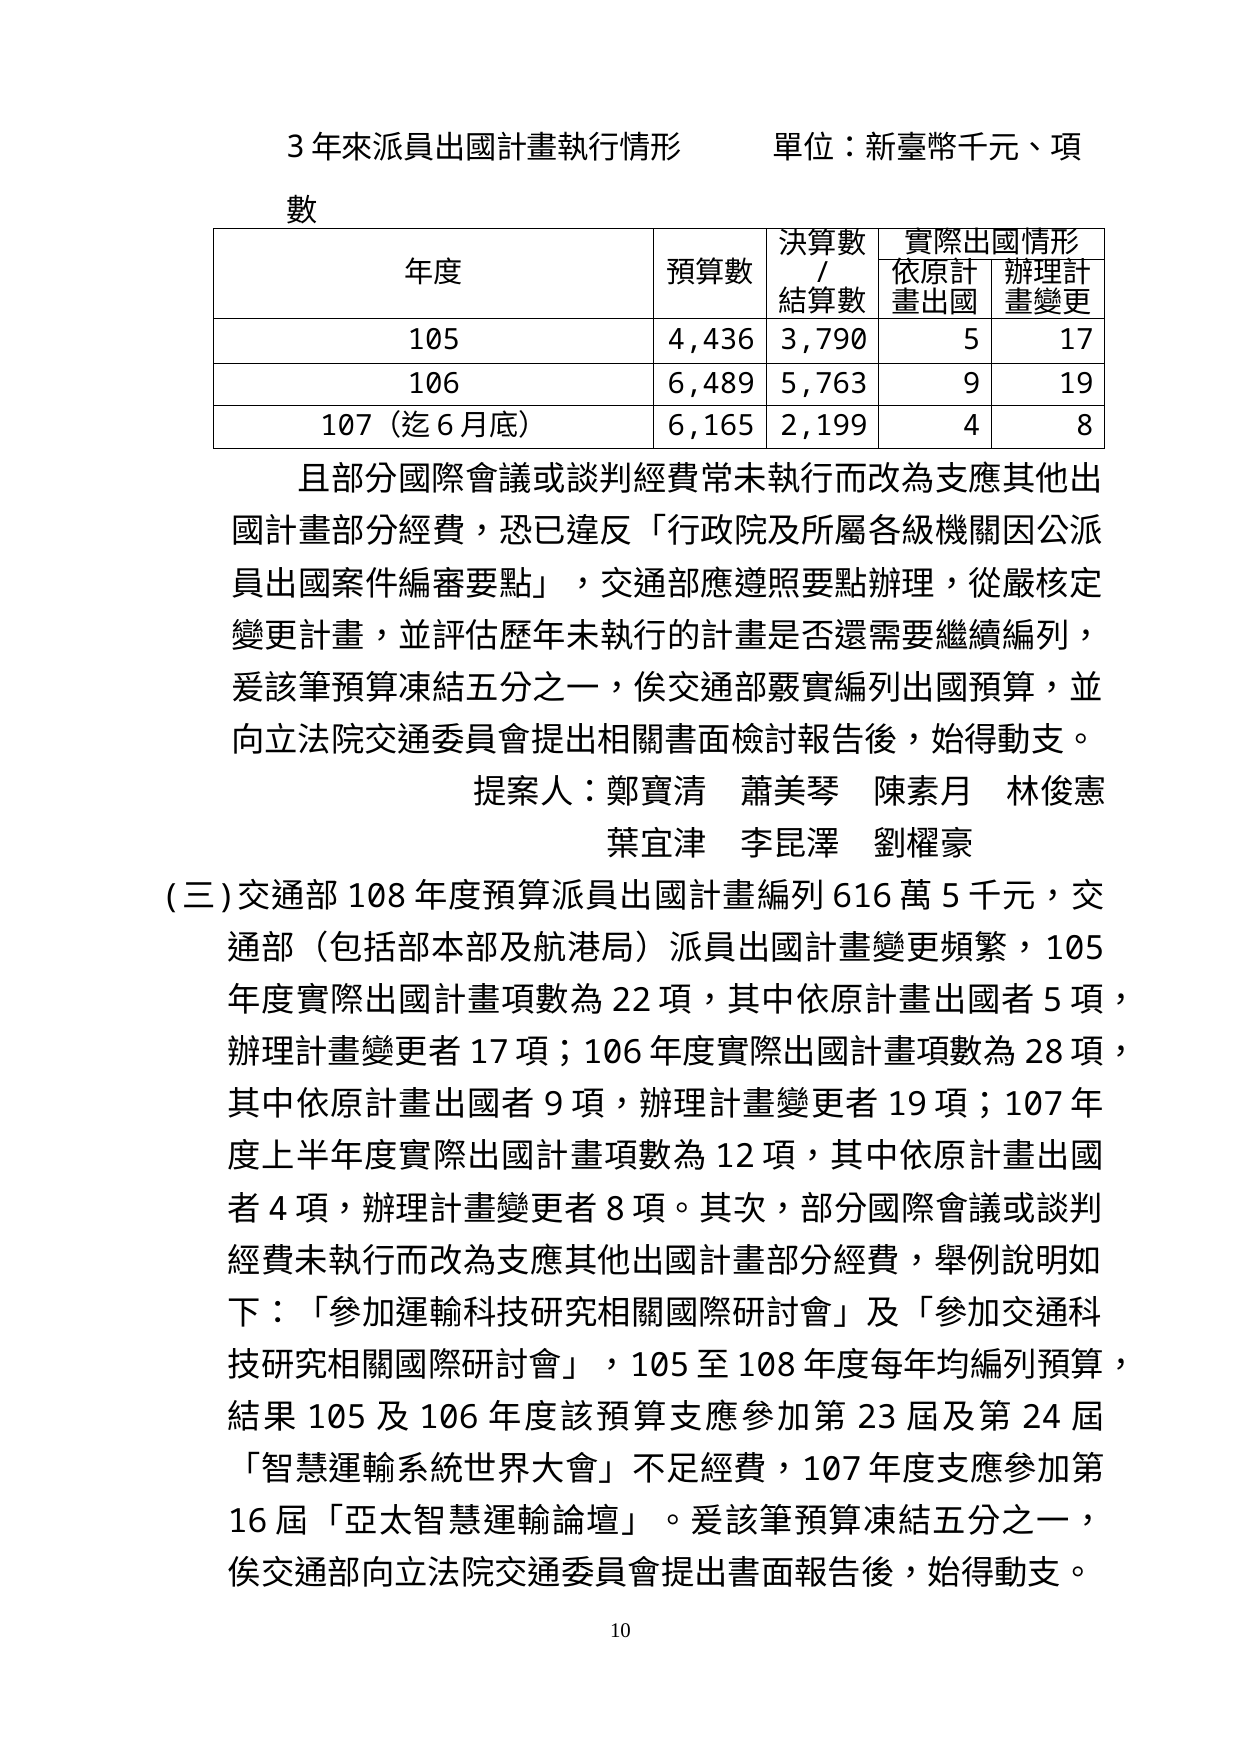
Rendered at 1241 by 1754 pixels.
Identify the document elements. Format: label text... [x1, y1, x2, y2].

table_header 實際出國情形 [879, 229, 1104, 258]
text 且部分國際會議或談判經費常未執行而改為支應其他出國計畫部分經費，恐已違反「行政院及所屬各級機關因公派員出國案件編審要點」，交通部應遵照要點辦理，從嚴核定變更計畫，並評估歷年未執行的計畫是否還需要繼續編列，爰該筆預算凍結五分之一，俟交通部覈實編列出國預算，並向立法院交通委員會提出相關書面檢討報告後，始得動支。 [231, 449, 1104, 762]
text 3年來派員出國計畫執行情形 單位：新臺幣千元、項數 [286, 103, 1104, 228]
text (三)交通部108年度預算派員出國計畫編列616萬5千元，交通部（包括部本部及航港局）派員出國計畫變更頻繁，105年度實際出國計畫項數為22項，其中依原計畫出國者5項，辦理計畫變更者17項；106年度實際出國計畫項數為28項，其中依原計畫出國者9項，辦理計畫變更者19項；107年度上半年度實際出國計畫項數為12項，其中依原計畫出國者4項，辦理計畫變更者8項。其次，部分國際會議或談判經費未執行而改為支應其他出國計畫部分經費，舉例說明如下：「參加運輸科技研究相關國際研討會」及「參加交通科技研究相關國際研討會」，105至108年度每年均編列預算，結果105及106年度該預算支應參加第23屆及第24屆「智慧運輸系統世界大會」不足經費，107年度支應參加第16屆「亞太智慧運輸論壇」。爰該筆預算凍結五分之一，俟交通部向立法院交通委員會提出書面報告後，始得動支。 [161, 866, 1104, 1595]
table_cell 8 [992, 406, 1104, 448]
table_cell 9 [879, 364, 991, 405]
table_cell 19 [992, 364, 1104, 405]
table_cell 3,790 [767, 319, 878, 362]
table_cell 辦理計畫變更 [992, 260, 1104, 318]
table_cell 4,436 [654, 319, 766, 362]
table_cell 107（迄6月底） [214, 406, 653, 448]
table_cell 4 [879, 406, 991, 448]
text 提案人：鄭寶清 蕭美琴 陳素月 林俊憲 葉宜津 李昆澤 劉櫂豪 [473, 762, 1117, 866]
table_header 決算數/ 結算數 [767, 229, 878, 318]
table_header 預算數 [654, 229, 766, 318]
table_cell 5 [879, 319, 991, 362]
table_cell 2,199 [767, 406, 878, 448]
table_cell 6,165 [654, 406, 766, 448]
table_cell 106 [214, 364, 653, 405]
table_cell 依原計畫出國 [879, 260, 991, 318]
table_cell 17 [992, 319, 1104, 362]
table_cell 105 [214, 319, 653, 362]
table_header 年度 [214, 229, 653, 318]
table_cell 6,489 [654, 364, 766, 405]
table_cell 5,763 [767, 364, 878, 405]
